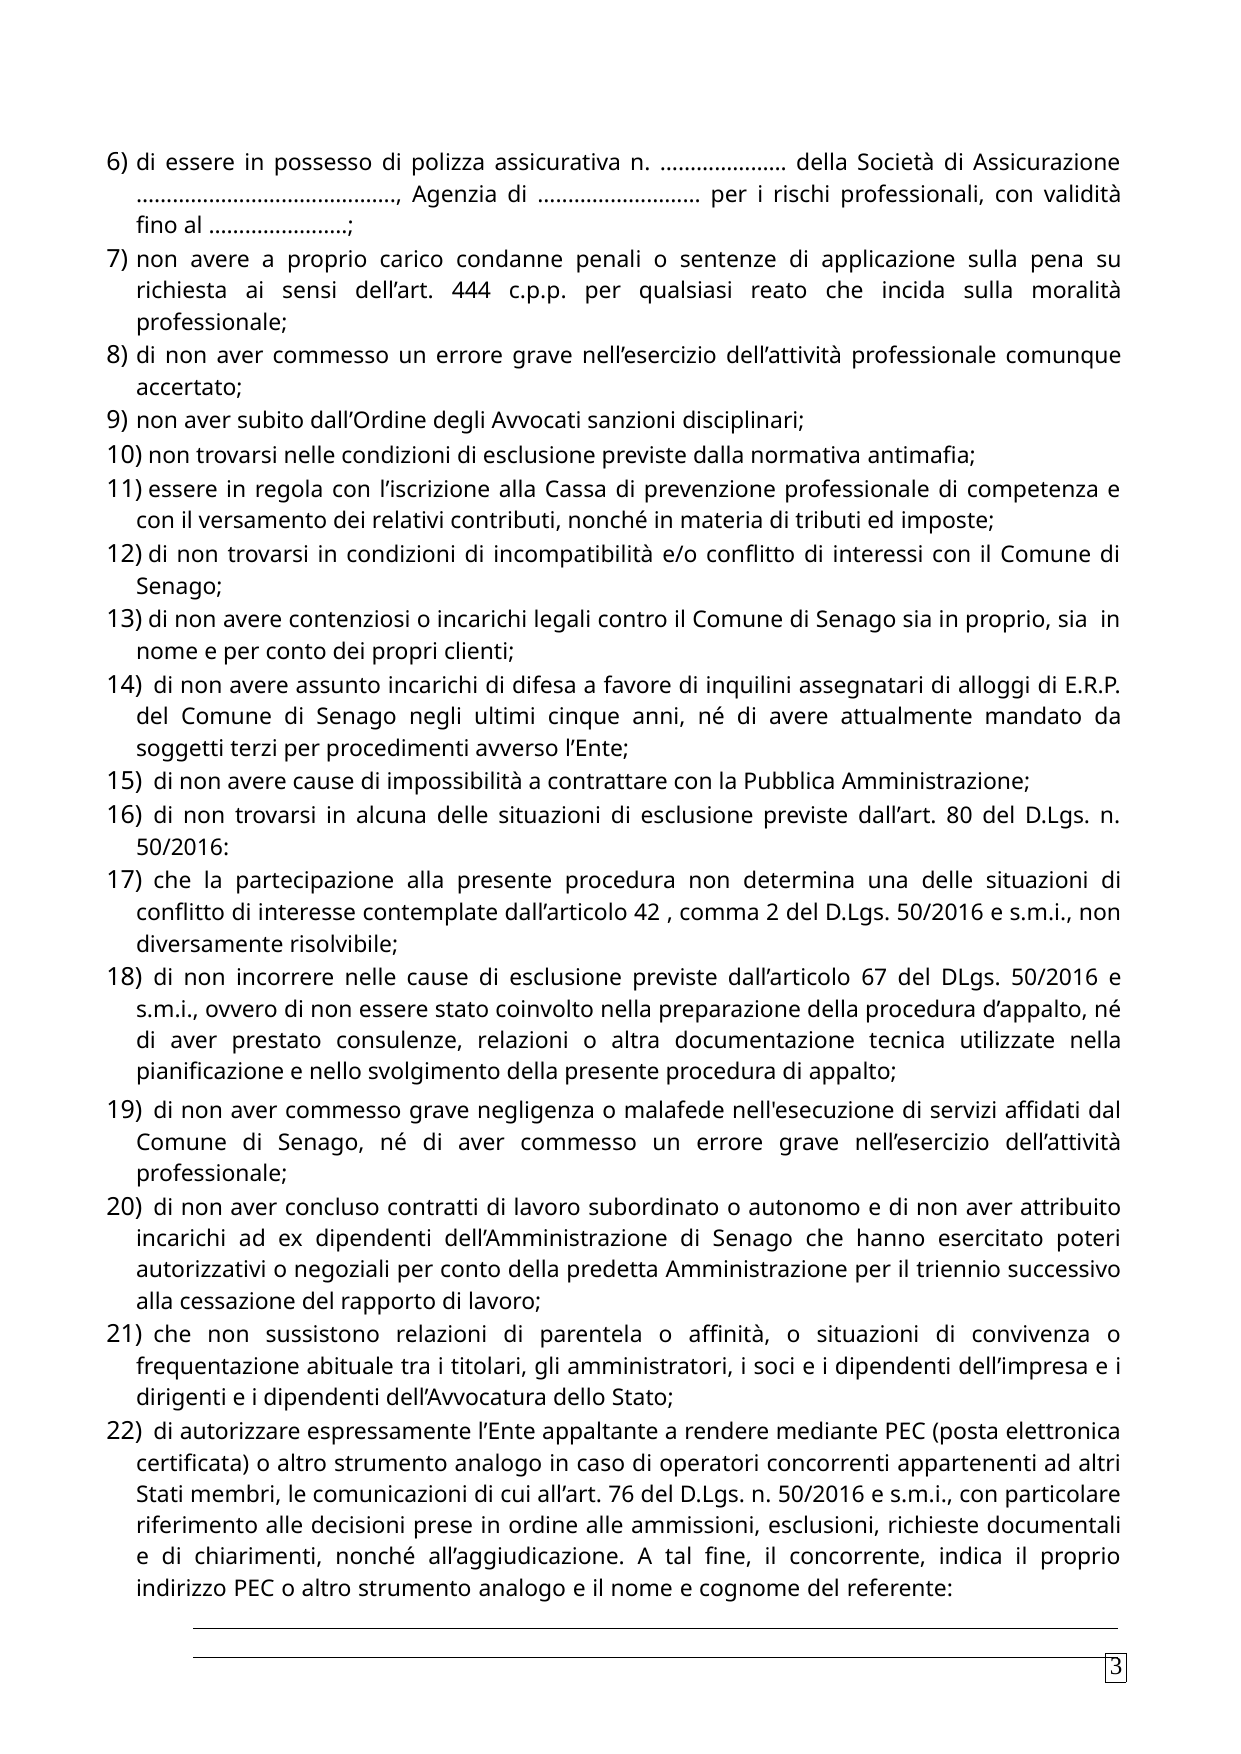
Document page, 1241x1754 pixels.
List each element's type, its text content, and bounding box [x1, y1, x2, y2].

list non trovarsi nelle condizioni di esclusione previste dalla normativa antimafia; [106, 436, 1134, 470]
list di non trovarsi in alcuna delle situazioni di esclusione previste dall’art. 80 del D.Lgs. n. 50/2016: [106, 797, 1122, 862]
list non aver subito dall’Ordine degli Avvocati sanzioni disciplinari; [106, 402, 1134, 436]
list che la partecipazione alla presente procedura non determina una delle situazioni di conflitto di interesse contemplate dall’articolo 42 , comma 2 del D.Lgs. 50/2016 e s.m.i., non diversamente risolvibile; [106, 862, 1122, 959]
list di non trovarsi in condizioni di incompatibilità e/o conflitto di interessi con il Comune di Senago; [106, 536, 1122, 601]
list di non aver commesso grave negligenza o malafede nell'esecuzione di servizi affidati dal Comune di Senago, né di aver commesso un errore grave nell’esercizio dell’attività professionale; [106, 1092, 1122, 1188]
list non avere a proprio carico condanne penali o sentenze di applicazione sulla pena su richiesta ai sensi dell’art. 444 c.p.p. per qualsiasi reato che incida sulla moralità professionale; [106, 240, 1122, 337]
list di essere in possesso di polizza assicurativa n. ………………… della Società di Assicurazione ……………………………………., Agenzia di …...………………… per i rischi professionali, con validità fino al …………………..; [106, 144, 1122, 240]
list di autorizzare espressamente l’Ente appaltante a rendere mediante PEC (posta elettronica certificata) o altro strumento analogo in caso di operatori concorrenti appartenenti ad altri Stati membri, le comunicazioni di cui all’art. 76 del D.Lgs. n. 50/2016 e s.m.i., con particolare riferimento alle decisioni prese in ordine alle ammissioni, esclusioni, richieste documentali e di chiarimenti, nonché all’aggiudicazione. A tal fine, il concorrente, indica il proprio indirizzo PEC o altro strumento analogo e il nome e cognome del referente: [106, 1412, 1122, 1603]
list di non avere assunto incarichi di difesa a favore di inquilini assegnatari di alloggi di E.R.P. del Comune di Senago negli ultimi cinque anni, né di avere attualmente mandato da soggetti terzi per procedimenti avverso l’Ente; [106, 666, 1122, 763]
list di non aver commesso un errore grave nell’esercizio dell’attività professionale comunque accertato; [106, 337, 1122, 402]
list che non sussistono relazioni di parentela o affinità, o situazioni di convivenza o frequentazione abituale tra i titolari, gli amministratori, i soci e i dipendenti dell’impresa e i dirigenti e i dipendenti dell’Avvocatura dello Stato; [106, 1316, 1122, 1412]
list di non avere cause di impossibilità a contrattare con la Pubblica Amministrazione; [106, 763, 1134, 797]
list di non aver concluso contratti di lavoro subordinato o autonomo e di non aver attribuito incarichi ad ex dipendenti dell’Amministrazione di Senago che hanno esercitato poteri autorizzativi o negoziali per conto della predetta Amministrazione per il triennio successivo alla cessazione del rapporto di lavoro; [106, 1188, 1122, 1316]
list di non avere contenziosi o incarichi legali contro il Comune di Senago sia in proprio, sia in nome e per conto dei propri clienti; [106, 601, 1122, 666]
list di non incorrere nelle cause di esclusione previste dall’articolo 67 del DLgs. 50/2016 e s.m.i., ovvero di non essere stato coinvolto nella preparazione della procedura d’appalto, né di aver prestato consulenze, relazioni o altra documentazione tecnica utilizzate nella pianificazione e nello svolgimento della presente procedura di appalto; [106, 959, 1122, 1087]
list essere in regola con l’iscrizione alla Cassa di prevenzione professionale di competenza e con il versamento dei relativi contributi, nonché in materia di tributi ed imposte; [106, 470, 1122, 536]
